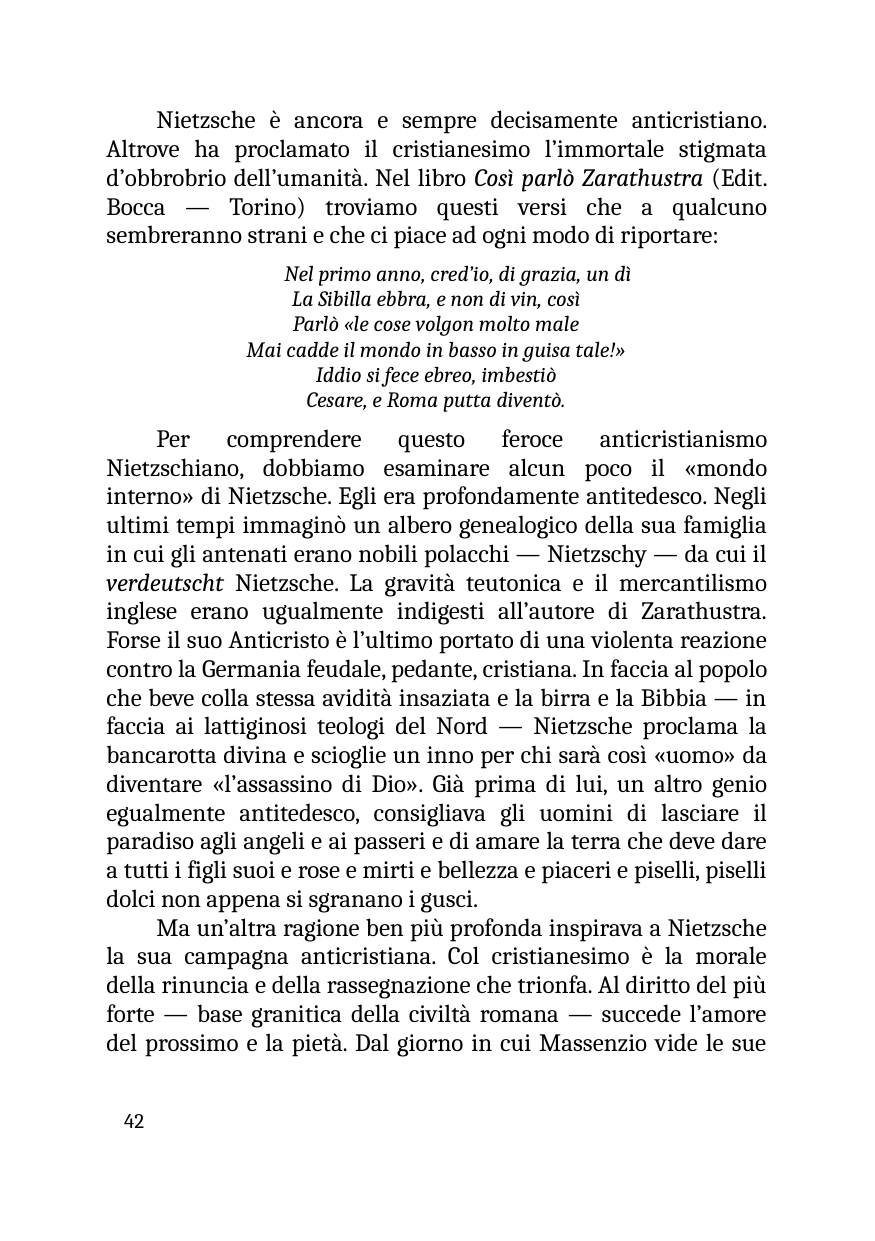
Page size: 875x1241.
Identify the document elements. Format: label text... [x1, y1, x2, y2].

text Per comprendere questo feroce anticristianismo Nietzschiano, dobbiamo esaminare alcun poco il «mondo interno» di Nietzsche. Egli era profondamente antitedesco. Negli ultimi tempi immaginò un albero genealogico della sua famiglia in cui gli antenati erano nobili polacchi — Nietzschy — da cui il verdeutscht Nietzsche. La gravità teutonica e il mercantilismo inglese erano ugualmente indigesti all’autore di Zarathustra. Forse il suo Anticristo è l’ultimo portato di una violenta reazione contro la Germania feudale, pedante, cristiana. In faccia al popolo che beve colla stessa avidità insaziata e la birra e la Bibbia — in faccia ai lattiginosi teologi del Nord — Nietzsche proclama la bancarotta divina e scioglie un inno per chi sarà così «uomo» da diventare «l’assassino di Dio». Già prima di lui, un altro genio egualmente antitedesco, consigliava gli uomini di lasciare il paradiso agli angeli e ai passeri e di amare la terra che deve dare a tutti i figli suoi e rose e mirti e bellezza e piaceri e piselli, piselli dolci non appena si sgranano i gusci. [106, 425, 768, 913]
text Nietzsche è ancora e sempre decisamente anticristiano. Altrove ha proclamato il cristianesimo l’immortale stigmata d’obbrobrio dell’umanità. Nel libro Così parlò Zarathustra (Edit. Bocca — Torino) troviamo questi versi che a qualcuno sembreranno strani e che ci piace ad ogni modo di riportare: [106, 106, 768, 250]
text Nel primo anno, cred’io, di grazia, un dì La Sibilla ebbra, e non di vin, così Parlò «le cose volgon molto male Mai cadde il mondo in basso in guisa tale!» Iddio si fece ebreo, imbestiò Cesare, e Roma putta diventò. [106, 262, 768, 413]
text Ma un’altra ragione ben più profonda inspirava a Nietzsche la sua campagna anticristiana. Col cristianesimo è la morale della rinuncia e della rassegnazione che trionfa. Al diritto del più forte — base granitica della civiltà romana — succede l’amore del prossimo e la pietà. Dal giorno in cui Massenzio vide le sue [106, 913, 768, 1057]
